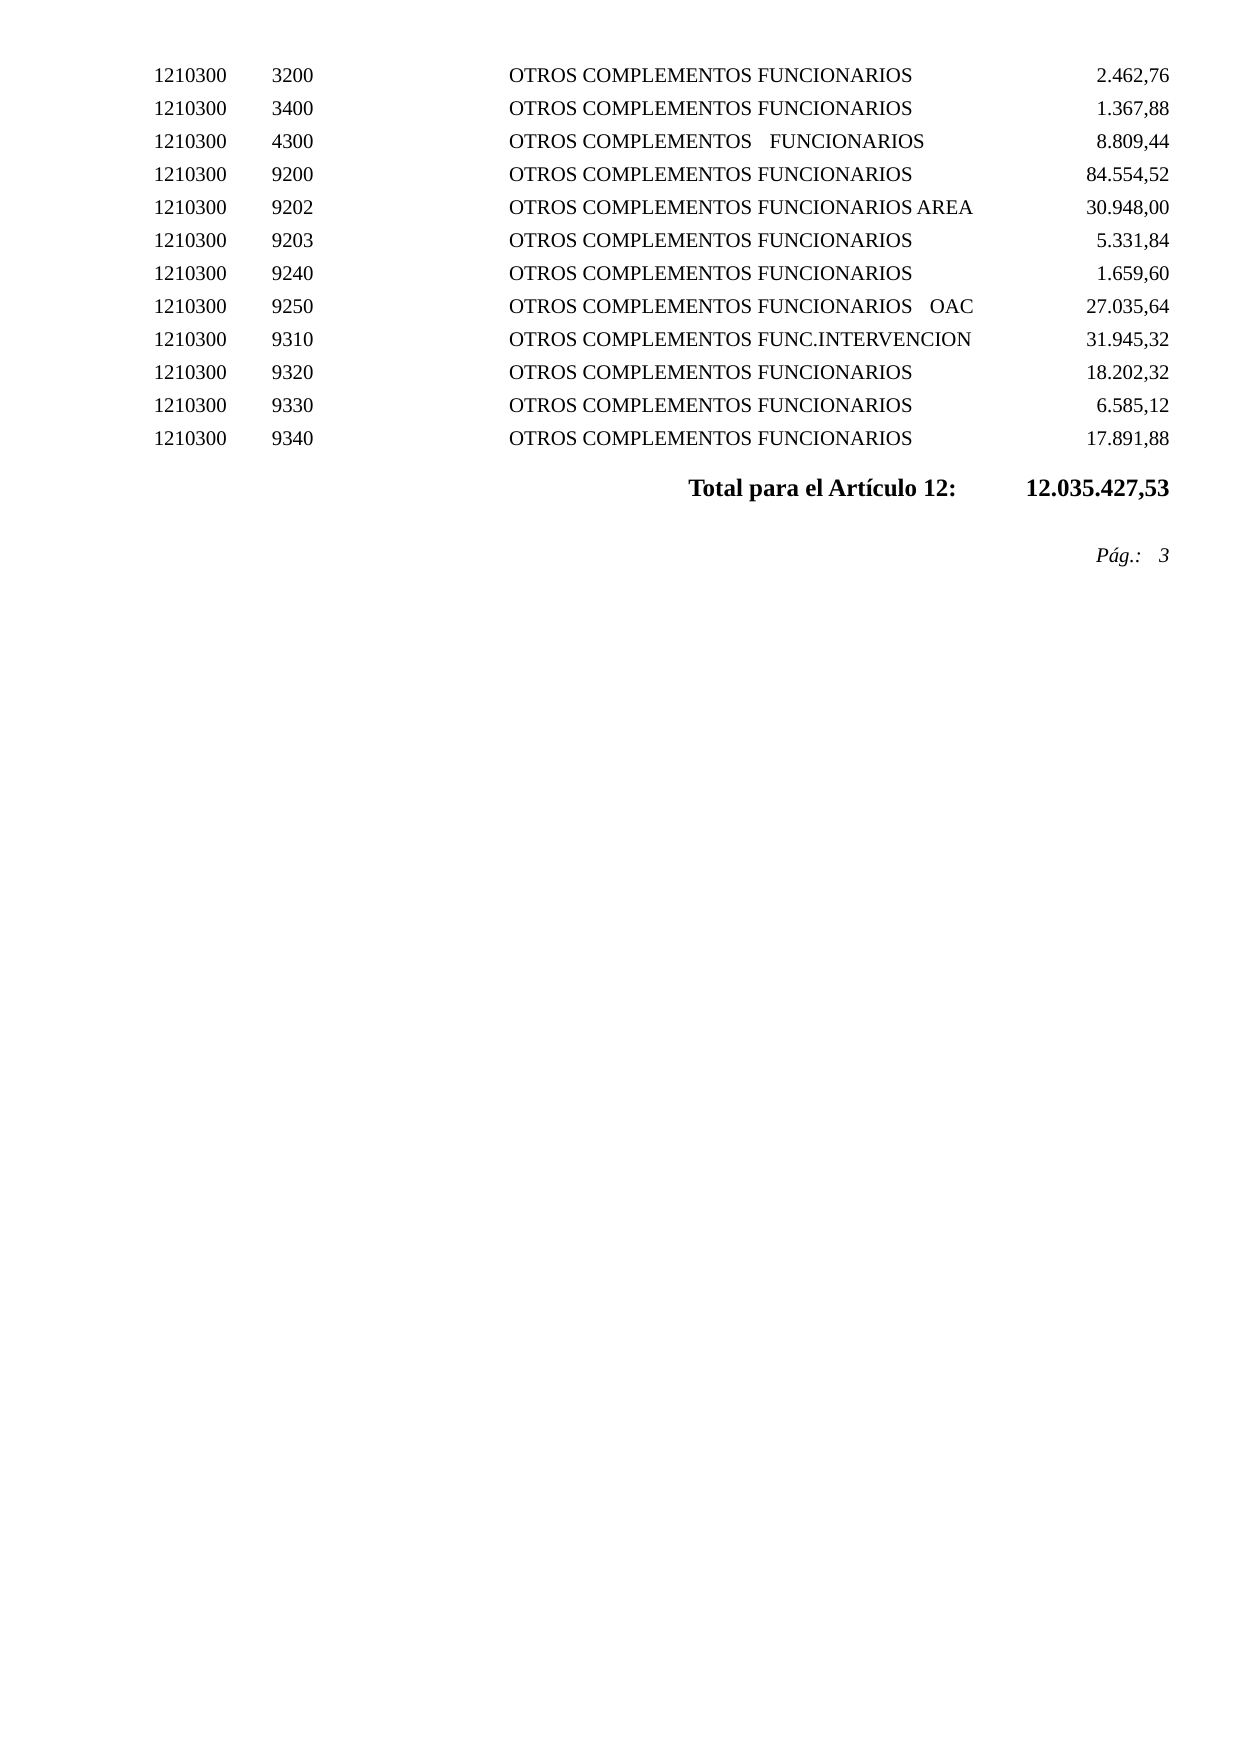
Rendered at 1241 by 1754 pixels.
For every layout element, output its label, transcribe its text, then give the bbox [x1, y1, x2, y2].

text 1210300 9200 OTROS COMPLEMENTOS FUNCIONARIOS 84.554,52 [59, 158, 1240, 187]
text 1210300 9340 OTROS COMPLEMENTOS FUNCIONARIOS 17.891,88 [59, 422, 1240, 451]
text Total para el Artículo 12: 12.035.427,53 [59, 473, 1240, 502]
text 1210300 9330 OTROS COMPLEMENTOS FUNCIONARIOS 6.585,12 [59, 389, 1240, 418]
text 1210300 9202 OTROS COMPLEMENTOS FUNCIONARIOS AREA 30.948,00 [59, 191, 1240, 220]
text 1210300 3200 OTROS COMPLEMENTOS FUNCIONARIOS 2.462,76 [59, 59, 1240, 88]
text 1210300 9320 OTROS COMPLEMENTOS FUNCIONARIOS 18.202,32 [59, 356, 1240, 385]
text 1210300 9240 OTROS COMPLEMENTOS FUNCIONARIOS 1.659,60 [59, 257, 1240, 286]
text 1210300 3400 OTROS COMPLEMENTOS FUNCIONARIOS 1.367,88 [59, 92, 1240, 121]
text 1210300 4300 OTROS COMPLEMENTOS FUNCIONARIOS 8.809,44 [59, 125, 1240, 154]
text Pág.: 3 [59, 539, 1240, 568]
text 1210300 9310 OTROS COMPLEMENTOS FUNC.INTERVENCION 31.945,32 [59, 323, 1240, 352]
text 1210300 9203 OTROS COMPLEMENTOS FUNCIONARIOS 5.331,84 [59, 224, 1240, 253]
text 1210300 9250 OTROS COMPLEMENTOS FUNCIONARIOS OAC 27.035,64 [59, 290, 1240, 319]
